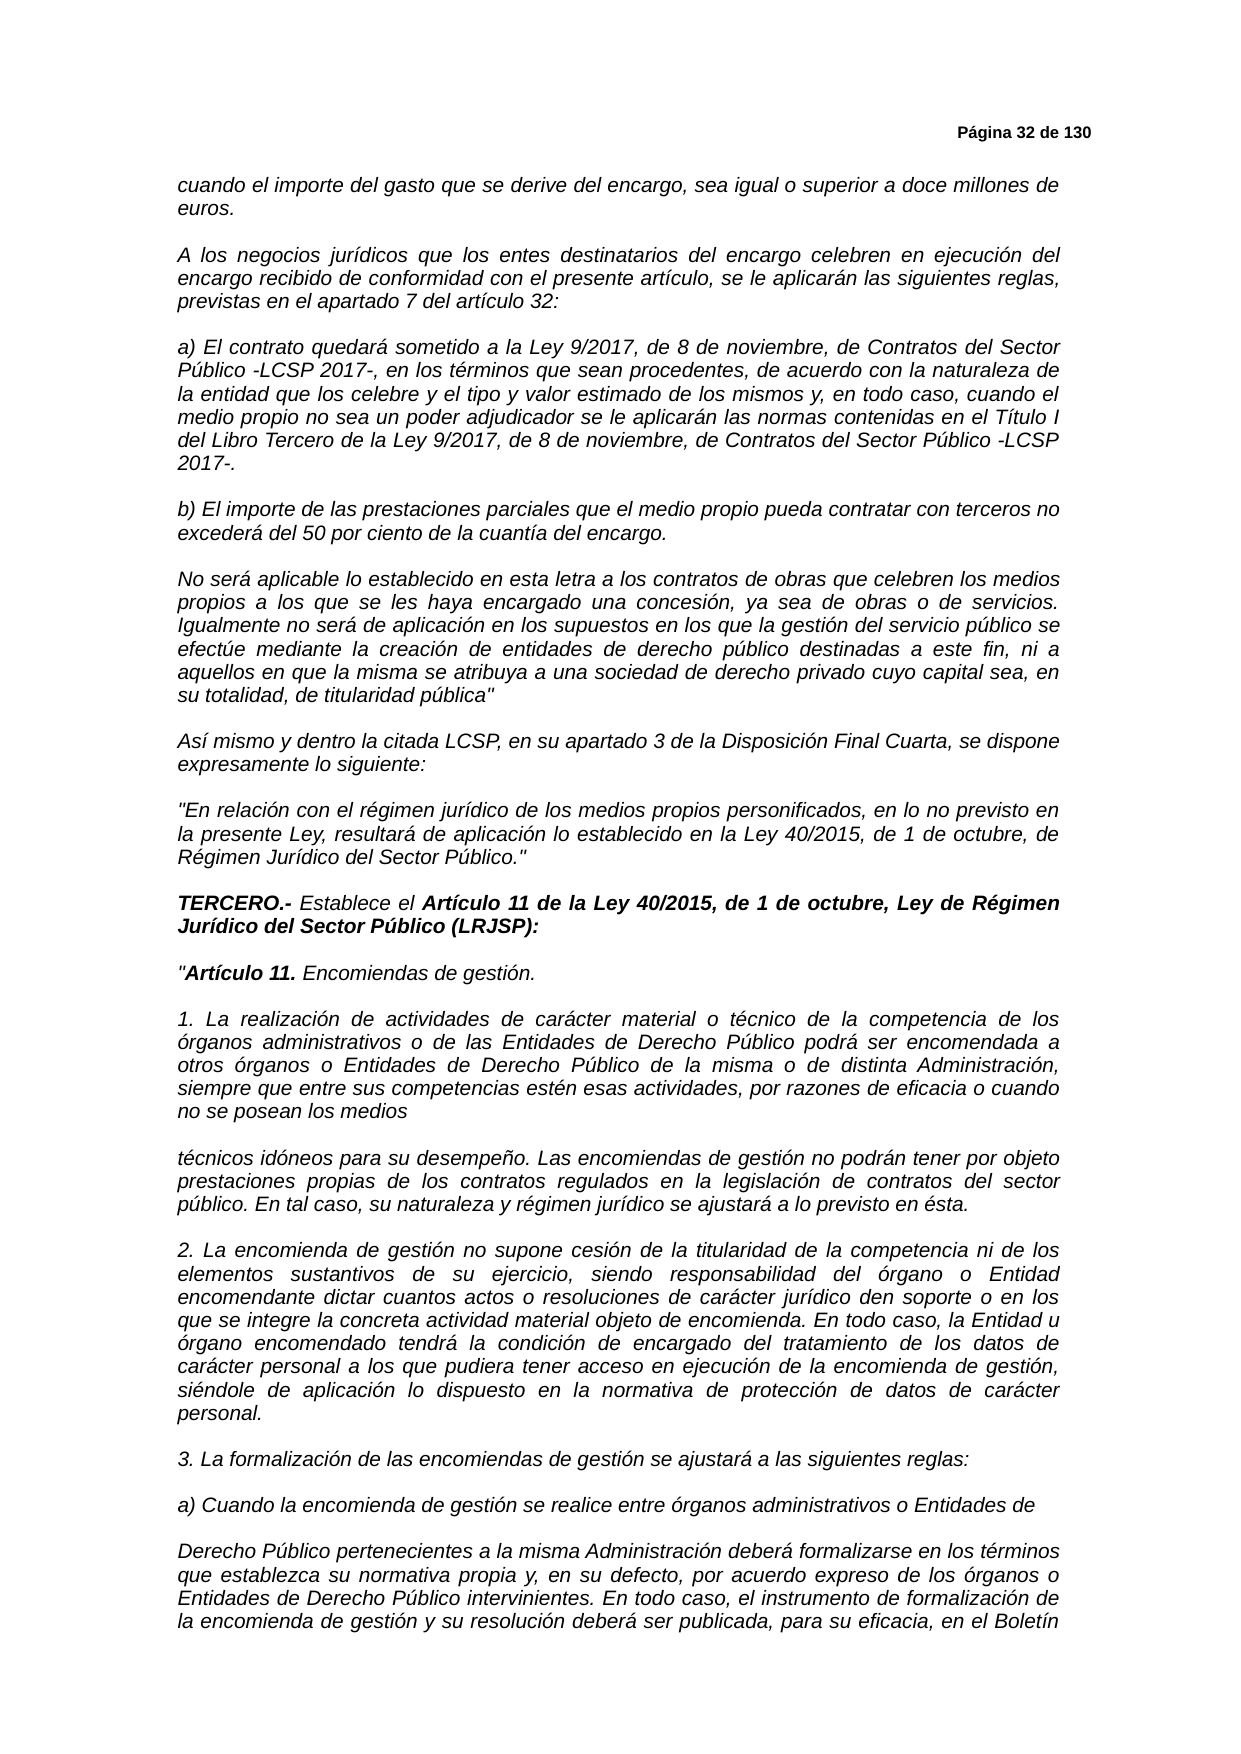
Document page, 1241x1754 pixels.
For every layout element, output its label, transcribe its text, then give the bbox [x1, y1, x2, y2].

text a) Cuando la encomienda de gestión se realice entre órganos administrativos o Entidades de [177, 1494, 1063, 1517]
text a) El contrato quedará sometido a la Ley 9/2017, de 8 de noviembre, de Contratos del Sector Público -LCSP 2017-, en los términos que sean procedentes, de acuerdo con la naturaleza de la entidad que los celebre y el tipo y valor estimado de los mismos y, en todo caso, cuando el medio propio no sea un poder adjudicador se le aplicarán las normas contenidas en el Título I del Libro Tercero de la Ley 9/2017, de 8 de noviembre, de Contratos del Sector Público -LCSP 2017-. [177, 336, 1063, 475]
text TERCERO.- Establece el Artículo 11 de la Ley 40/2015, de 1 de octubre, Ley de Régimen Jurídico del Sector Público (LRJSP): [177, 892, 1063, 938]
text cuando el importe del gasto que se derive del encargo, sea igual o superior a doce millones de euros. [177, 174, 1063, 220]
text "En relación con el régimen jurídico de los medios propios personificados, en lo no previsto en la presente Ley, resultará de aplicación lo establecido en la Ley 40/2015, de 1 de octubre, de Régimen Jurídico del Sector Público." [177, 799, 1063, 869]
text "Artículo 11. Encomiendas de gestión. [177, 961, 1063, 984]
text 1. La realización de actividades de carácter material o técnico de la competencia de los órganos administrativos o de las Entidades de Derecho Público podrá ser encomendada a otros órganos o Entidades de Derecho Público de la misma o de distinta Administración, siempre que entre sus competencias estén esas actividades, por razones de eficacia o cuando no se posean los medios [177, 1007, 1063, 1123]
text Así mismo y dentro la citada LCSP, en su apartado 3 de la Disposición Final Cuarta, se dispone expresamente lo siguiente: [177, 730, 1063, 776]
text Derecho Público pertenecientes a la misma Administración deberá formalizarse en los términos que establezca su normativa propia y, en su defecto, por acuerdo expreso de los órganos o Entidades de Derecho Público intervinientes. En todo caso, el instrumento de formalización de la encomienda de gestión y su resolución deberá ser publicada, para su eficacia, en el Boletín [177, 1540, 1063, 1633]
text A los negocios jurídicos que los entes destinatarios del encargo celebren en ejecución del encargo recibido de conformidad con el presente artículo, se le aplicarán las siguientes reglas, previstas en el apartado 7 del artículo 32: [177, 243, 1063, 313]
text b) El importe de las prestaciones parciales que el medio propio pueda contratar con terceros no excederá del 50 por ciento de la cuantía del encargo. [177, 498, 1063, 544]
text 2. La encomienda de gestión no supone cesión de la titularidad de la competencia ni de los elementos sustantivos de su ejercicio, siendo responsabilidad del órgano o Entidad encomendante dictar cuantos actos o resoluciones de carácter jurídico den soporte o en los que se integre la concreta actividad material objeto de encomienda. En todo caso, la Entidad u órgano encomendado tendrá la condición de encargado del tratamiento de los datos de carácter personal a los que pudiera tener acceso en ejecución de la encomienda de gestión, siéndole de aplicación lo dispuesto en la normativa de protección de datos de carácter personal. [177, 1239, 1063, 1425]
text No será aplicable lo establecido en esta letra a los contratos de obras que celebren los medios propios a los que se les haya encargado una concesión, ya sea de obras o de servicios. Igualmente no será de aplicación en los supuestos en los que la gestión del servicio público se efectúe mediante la creación de entidades de derecho público destinadas a este fin, ni a aquellos en que la misma se atribuya a una sociedad de derecho privado cuyo capital sea, en su totalidad, de titularidad pública" [177, 567, 1063, 707]
text técnicos idóneos para su desempeño. Las encomiendas de gestión no podrán tener por objeto prestaciones propias de los contratos regulados en la legislación de contratos del sector público. En tal caso, su naturaleza y régimen jurídico se ajustará a lo previsto en ésta. [177, 1146, 1063, 1216]
text 3. La formalización de las encomiendas de gestión se ajustará a las siguientes reglas: [177, 1448, 1063, 1471]
